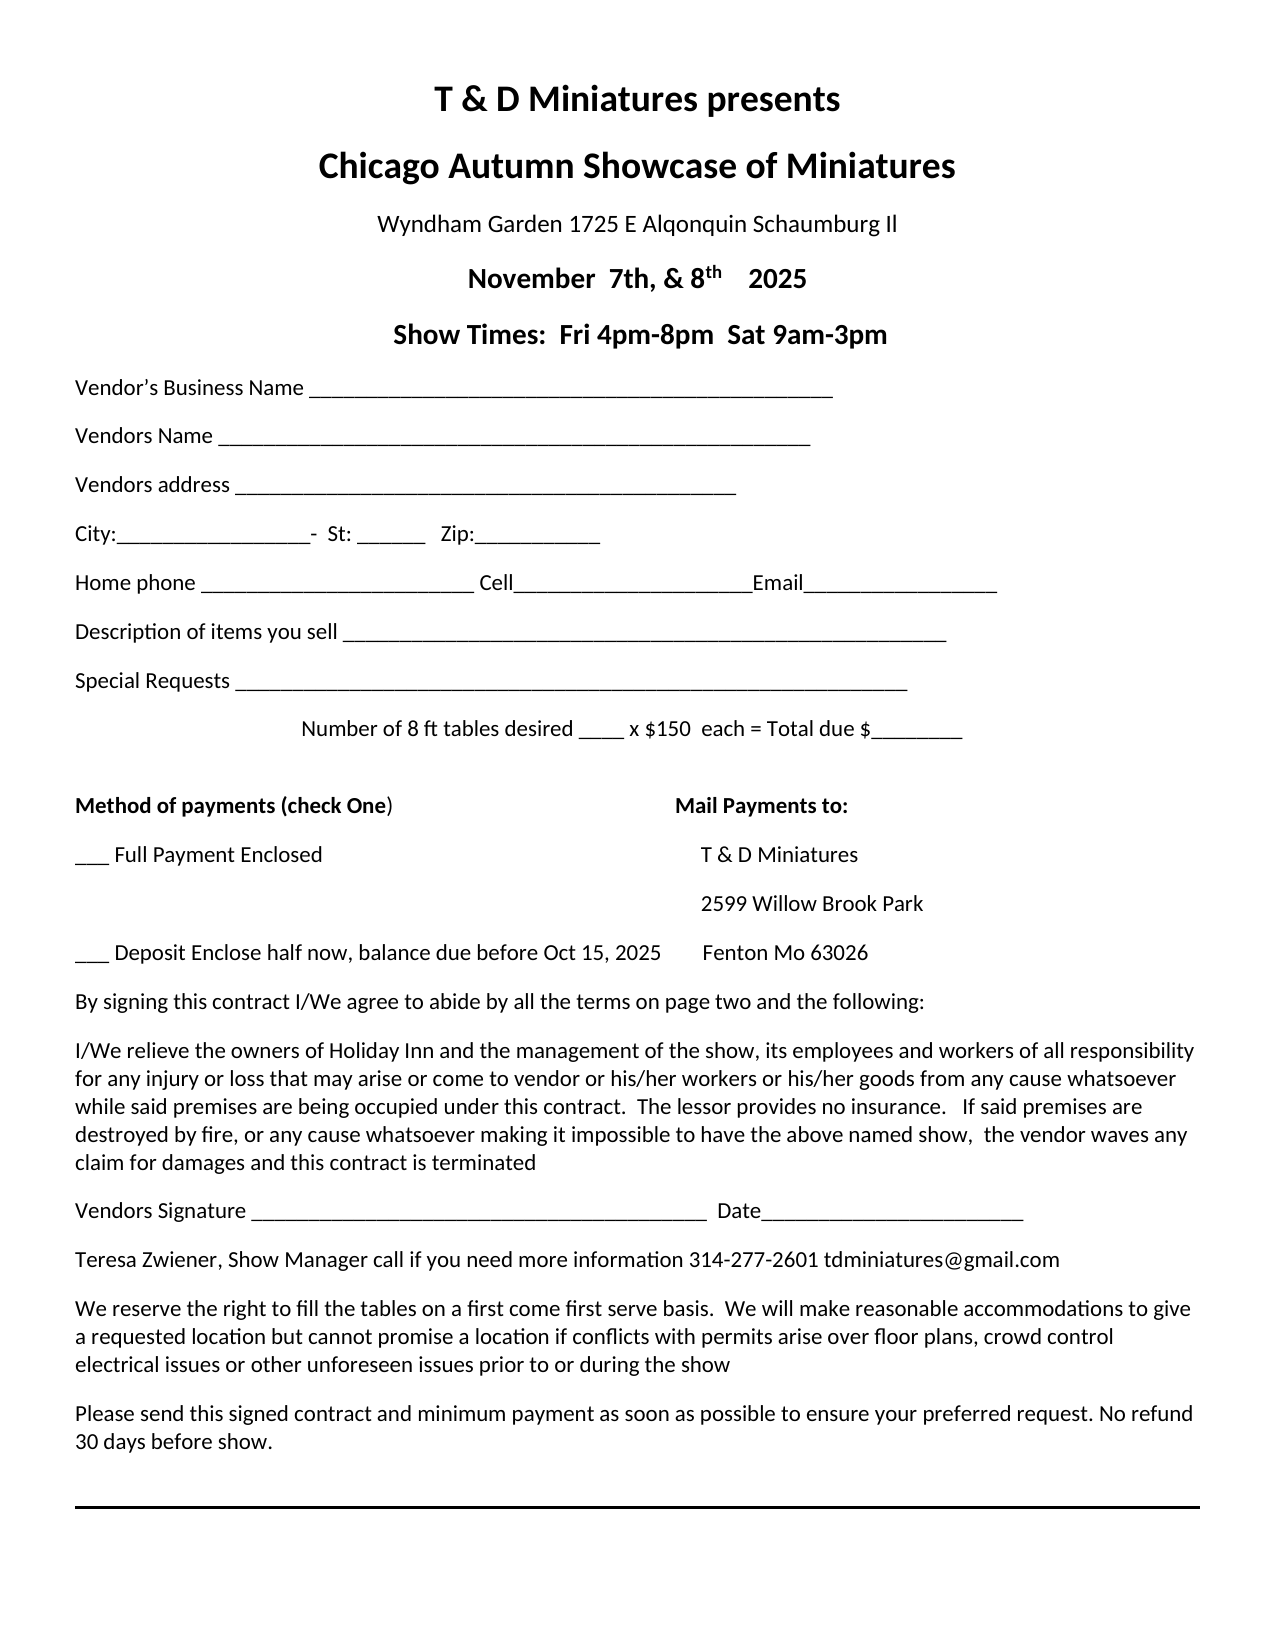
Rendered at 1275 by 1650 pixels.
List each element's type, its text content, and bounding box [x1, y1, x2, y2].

text Vendor’s Business Name ______________________________________________ [75, 373, 1200, 401]
text Vendors Signature ________________________________________ Date_______________________ [75, 1197, 1200, 1225]
text Wyndham Garden 1725 E Alqonquin Schaumburg Il [75, 208, 1200, 239]
text We reserve the right to fill the tables on a first come first serve basis. We will make reasonable accommodations to give a requested location but cannot promise a location if conflicts with permits arise over floor plans, crowd control electrical issues or other unforeseen issues prior to or during the show [75, 1294, 1200, 1378]
text Show Times: Fri 4pm-8pm Sat 9am-3pm [75, 316, 1200, 352]
text I/We relieve the owners of Holiday Inn and the management of the show, its employees and workers of all responsibility for any injury or loss that may arise or come to vendor or his/her workers or his/her goods from any cause whatsoever while said premises are being occupied under this contract. The lessor provides no insurance. If said premises are destroyed by fire, or any cause whatsoever making it impossible to have the above named show, the vendor waves any claim for damages and this contract is terminated [75, 1036, 1200, 1176]
text Home phone ________________________ Cell_____________________Email_________________ [75, 568, 1200, 596]
text ___ Full Payment Enclosed T & D Miniatures [75, 840, 1200, 868]
text By signing this contract I/We agree to abide by all the terms on page two and the following: [75, 987, 1200, 1015]
text Vendors address ____________________________________________ [75, 470, 1200, 498]
text Vendors Name ____________________________________________________ [75, 421, 1200, 449]
text Method of payments (check One) Mail Payments to: [75, 791, 1200, 819]
text Description of items you sell _____________________________________________________ [75, 617, 1200, 645]
text City:_________________- St: ______ Zip:___________ [75, 519, 1200, 547]
text Special Requests ___________________________________________________________ [75, 666, 1200, 694]
text Chicago Autumn Showcase of Miniatures [75, 142, 1200, 187]
text Please send this signed contract and minimum payment as soon as possible to ensure your preferred request. No refund 30 days before show. [75, 1399, 1200, 1455]
text Number of 8 ft tables desired ____ x $150 each = Total due $________ [75, 714, 1200, 771]
text ___ Deposit Enclose half now, balance due before Oct 15, 2025 Fenton Mo 63026 [75, 938, 1200, 966]
text 2599 Willow Brook Park [75, 889, 1200, 917]
text November 7th, & 8th 2025 [75, 260, 1200, 295]
text T & D Miniatures presents [75, 75, 1200, 121]
text Teresa Zwiener, Show Manager call if you need more information 314-277-2601 tdminiatures@gmail.com [75, 1246, 1200, 1273]
